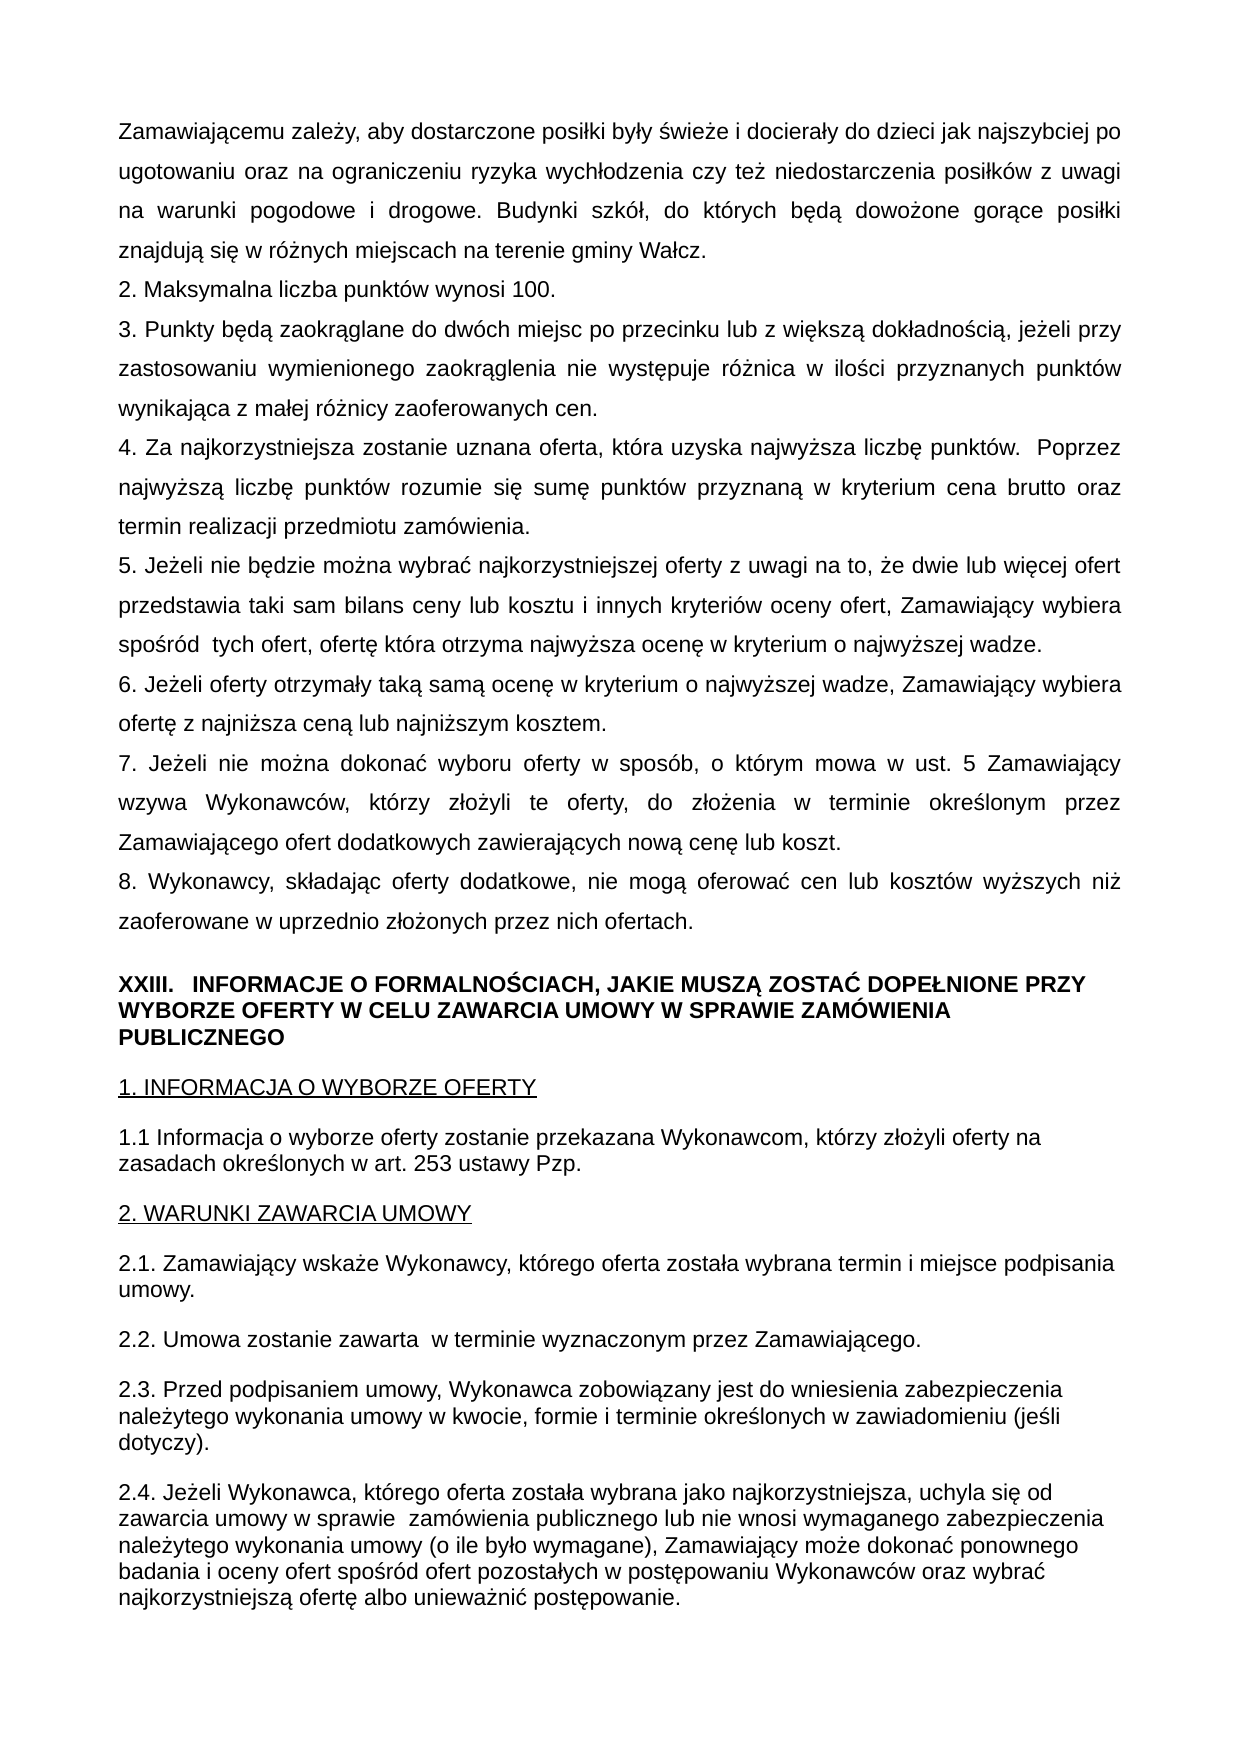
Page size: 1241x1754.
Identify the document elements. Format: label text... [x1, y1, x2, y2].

text 2.4. Jeżeli Wykonawca, którego oferta została wybrana jako najkorzystniejsza, uchyla się od zawarcia umowy w sprawie zamówienia publicznego lub nie wnosi wymaganego zabezpieczenia należytego wykonania umowy (o ile było wymagane), Zamawiający może dokonać ponownego badania i oceny ofert spośród ofert pozostałych w postępowaniu Wykonawców oraz wybrać najkorzystniejszą ofertę albo unieważnić postępowanie. [118, 1479, 1122, 1611]
text 1. INFORMACJA O WYBORZE OFERTY [118, 1073, 1122, 1100]
text 2.2. Umowa zostanie zawarta w terminie wyznaczonym przez Zamawiającego. [118, 1326, 1122, 1353]
text 4. Za najkorzystniejsza zostanie uznana oferta, która uzyska najwyższa liczbę punktów. Poprzez najwyższą liczbę punktów rozumie się sumę punktów przyznaną w kryterium cena brutto oraz termin realizacji przedmiotu zamówienia. [118, 434, 1122, 539]
text 8. Wykonawcy, składając oferty dodatkowe, nie mogą oferować cen lub kosztów wyższych niż zaoferowane w uprzednio złożonych przez nich ofertach. [118, 868, 1122, 934]
text XXIII. INFORMACJE O FORMALNOŚCIACH, JAKIE MUSZĄ ZOSTAĆ DOPEŁNIONE PRZY WYBORZE OFERTY W CELU ZAWARCIA UMOWY W SPRAWIE ZAMÓWIENIA PUBLICZNEGO [118, 971, 1122, 1050]
text 7. Jeżeli nie można dokonać wyboru oferty w sposób, o którym mowa w ust. 5 Zamawiający wzywa Wykonawców, którzy złożyli te oferty, do złożenia w terminie określonym przez Zamawiającego ofert dodatkowych zawierających nową cenę lub koszt. [118, 750, 1122, 855]
text 1.1 Informacja o wyborze oferty zostanie przekazana Wykonawcom, którzy złożyli oferty na zasadach określonych w art. 253 ustawy Pzp. [118, 1123, 1122, 1176]
text 5. Jeżeli nie będzie można wybrać najkorzystniejszej oferty z uwagi na to, że dwie lub więcej ofert przedstawia taki sam bilans ceny lub kosztu i innych kryteriów oceny ofert, Zamawiający wybiera spośród tych ofert, ofertę która otrzyma najwyższa ocenę w kryterium o najwyższej wadze. [118, 552, 1122, 658]
text 2. WARUNKI ZAWARCIA UMOWY [118, 1200, 1122, 1226]
text 2.1. Zamawiający wskaże Wykonawcy, którego oferta została wybrana termin i miejsce podpisania umowy. [118, 1250, 1122, 1303]
text 2.3. Przed podpisaniem umowy, Wykonawca zobowiązany jest do wniesienia zabezpieczenia należytego wykonania umowy w kwocie, formie i terminie określonych w zawiadomieniu (jeśli dotyczy). [118, 1376, 1122, 1455]
text 2. Maksymalna liczba punktów wynosi 100. [118, 276, 1122, 302]
text 6. Jeżeli oferty otrzymały taką samą ocenę w kryterium o najwyższej wadze, Zamawiający wybiera ofertę z najniższa ceną lub najniższym kosztem. [118, 671, 1122, 737]
text Zamawiającemu zależy, aby dostarczone posiłki były świeże i docierały do dzieci jak najszybciej po ugotowaniu oraz na ograniczeniu ryzyka wychłodzenia czy też niedostarczenia posiłków z uwagi na warunki pogodowe i drogowe. Budynki szkół, do których będą dowożone gorące posiłki znajdują się w różnych miejscach na terenie gminy Wałcz. [118, 118, 1122, 263]
text 3. Punkty będą zaokrąglane do dwóch miejsc po przecinku lub z większą dokładnością, jeżeli przy zastosowaniu wymienionego zaokrąglenia nie występuje różnica w ilości przyznanych punktów wynikająca z małej różnicy zaoferowanych cen. [118, 316, 1122, 421]
